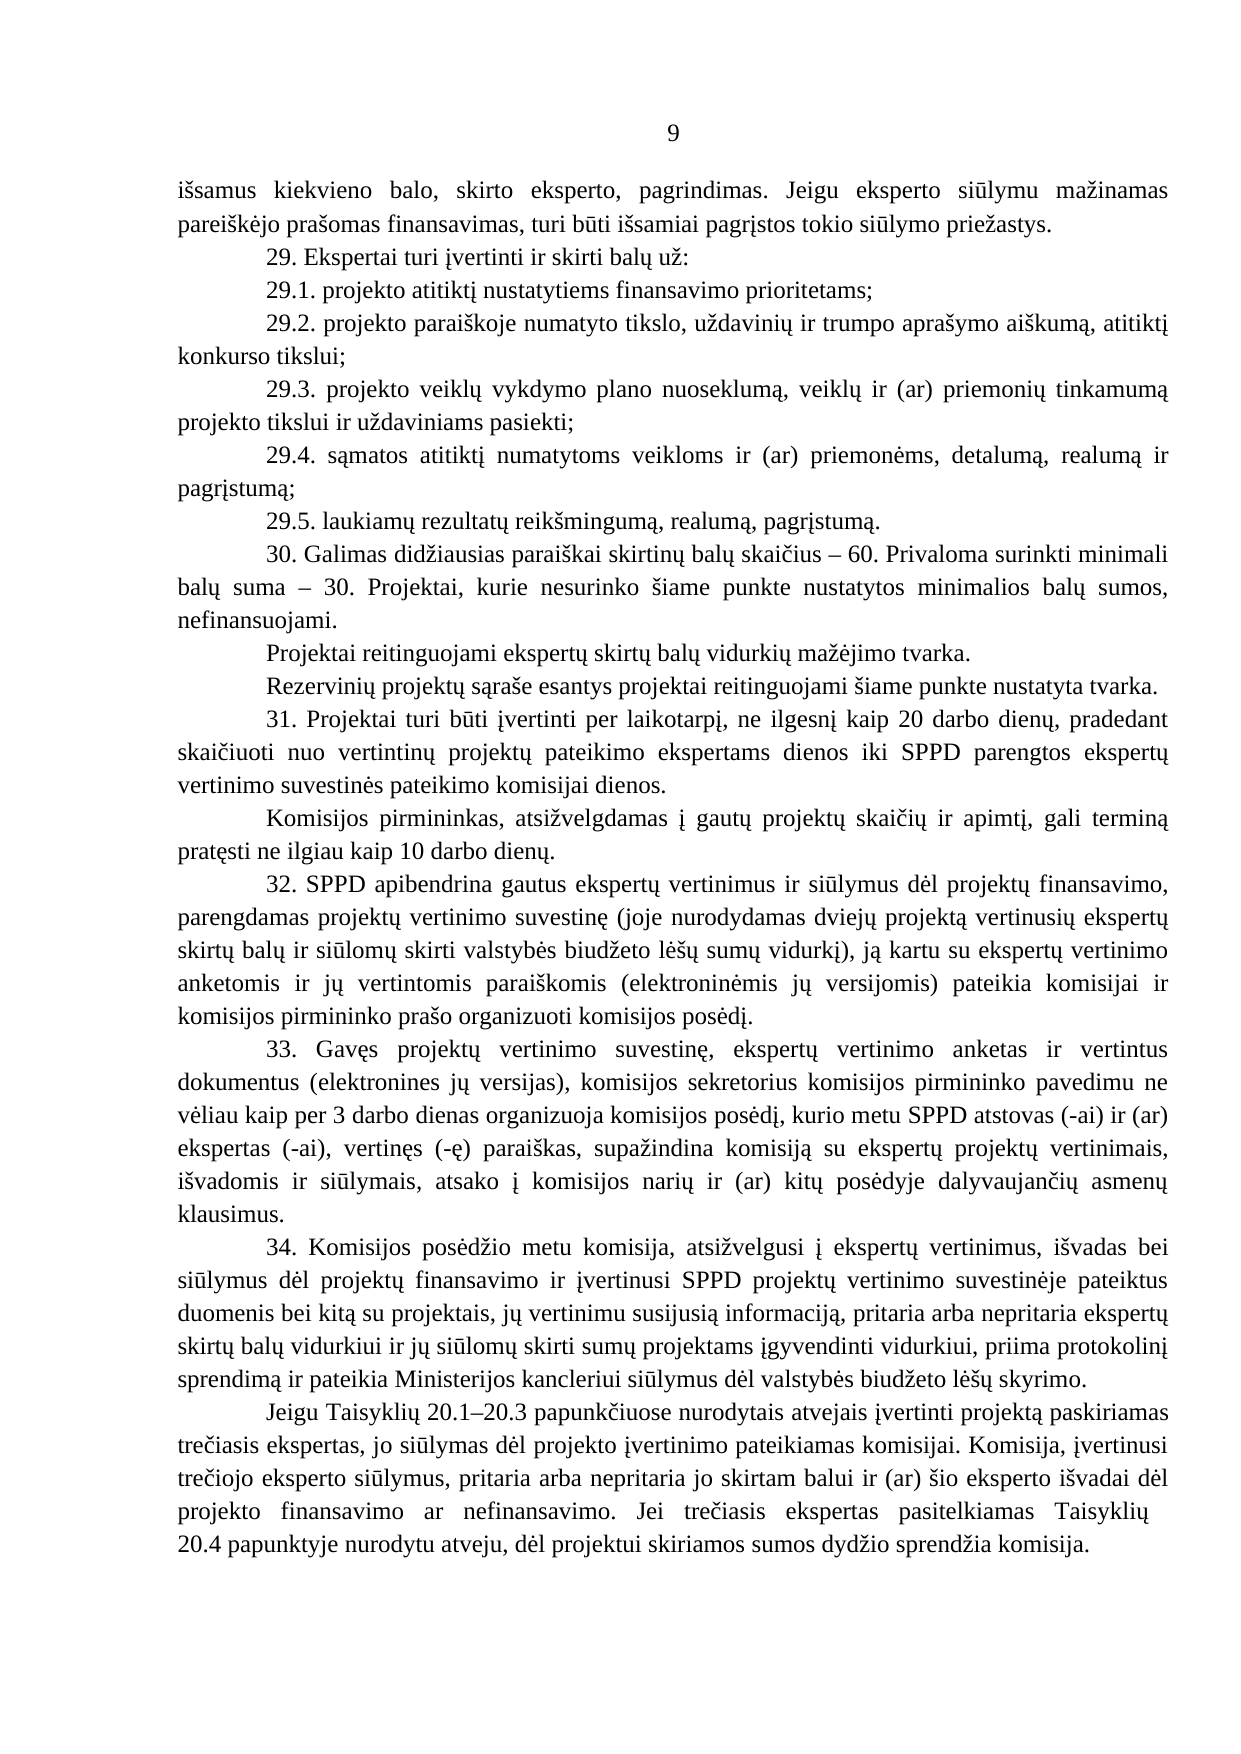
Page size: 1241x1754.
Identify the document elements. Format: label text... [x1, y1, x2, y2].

text 32. SPPD apibendrina gautus ekspertų vertinimus ir siūlymus dėl projektų finansavimo, parengdamas projektų vertinimo suvestinę (joje nurodydamas dviejų projektą vertinusių ekspertų skirtų balų ir siūlomų skirti valstybės biudžeto lėšų sumų vidurkį), ją kartu su ekspertų vertinimo anketomis ir jų vertintomis paraiškomis (elektroninėmis jų versijomis) pateikia komisijai ir komisijos pirmininko prašo organizuoti komisijos posėdį. [177, 869, 1169, 1030]
text Jeigu Taisyklių 20.1–20.3 papunkčiuose nurodytais atvejais įvertinti projektą paskiriamas trečiasis ekspertas, jo siūlymas dėl projekto įvertinimo pateikiamas komisijai. Komisija, įvertinusi trečiojo eksperto siūlymus, pritaria arba nepritaria jo skirtam balui ir (ar) šio eksperto išvadai dėl projekto finansavimo ar nefinansavimo. Jei trečiasis ekspertas pasitelkiamas Taisyklių 20.4 papunktyje nurodytu atveju, dėl projektui skiriamos sumos dydžio sprendžia komisija. [177, 1397, 1169, 1558]
text Projektai reitinguojami ekspertų skirtų balų vidurkių mažėjimo tvarka. [177, 638, 1169, 667]
text 31. Projektai turi būti įvertinti per laikotarpį, ne ilgesnį kaip 20 darbo dienų, pradedant skaičiuoti nuo vertintinų projektų pateikimo ekspertams dienos iki SPPD parengtos ekspertų vertinimo suvestinės pateikimo komisijai dienos. [177, 704, 1169, 799]
text 29.4. sąmatos atitiktį numatytoms veikloms ir (ar) priemonėms, detalumą, realumą ir pagrįstumą; [177, 440, 1169, 502]
text 29. Ekspertai turi įvertinti ir skirti balų už: [177, 242, 1169, 270]
text 33. Gavęs projektų vertinimo suvestinę, ekspertų vertinimo anketas ir vertintus dokumentus (elektronines jų versijas), komisijos sekretorius komisijos pirmininko pavedimu ne vėliau kaip per 3 darbo dienas organizuoja komisijos posėdį, kurio metu SPPD atstovas (-ai) ir (ar) ekspertas (-ai), vertinęs (-ę) paraiškas, supažindina komisiją su ekspertų projektų vertinimais, išvadomis ir siūlymais, atsako į komisijos narių ir (ar) kitų posėdyje dalyvaujančių asmenų klausimus. [177, 1034, 1169, 1228]
text 29.1. projekto atitiktį nustatytiems finansavimo prioritetams; [177, 275, 1169, 303]
text 29.5. laukiamų rezultatų reikšmingumą, realumą, pagrįstumą. [177, 506, 1169, 534]
text 34. Komisijos posėdžio metu komisija, atsižvelgusi į ekspertų vertinimus, išvadas bei siūlymus dėl projektų finansavimo ir įvertinusi SPPD projektų vertinimo suvestinėje pateiktus duomenis bei kitą su projektais, jų vertinimu susijusią informaciją, pritaria arba nepritaria ekspertų skirtų balų vidurkiui ir jų siūlomų skirti sumų projektams įgyvendinti vidurkiui, priima protokolinį sprendimą ir pateikia Ministerijos kancleriui siūlymus dėl valstybės biudžeto lėšų skyrimo. [177, 1232, 1169, 1393]
text išsamus kiekvieno balo, skirto eksperto, pagrindimas. Jeigu eksperto siūlymu mažinamas pareiškėjo prašomas finansavimas, turi būti išsamiai pagrįstos tokio siūlymo priežastys. [177, 176, 1169, 237]
text 29.3. projekto veiklų vykdymo plano nuoseklumą, veiklų ir (ar) priemonių tinkamumą projekto tikslui ir uždaviniams pasiekti; [177, 374, 1169, 436]
text 29.2. projekto paraiškoje numatyto tikslo, uždavinių ir trumpo aprašymo aiškumą, atitiktį konkurso tikslui; [177, 308, 1169, 369]
text 30. Galimas didžiausias paraiškai skirtinų balų skaičius – 60. Privaloma surinkti minimali balų suma – 30. Projektai, kurie nesurinko šiame punkte nustatytos minimalios balų sumos, nefinansuojami. [177, 539, 1169, 634]
text Rezervinių projektų sąraše esantys projektai reitinguojami šiame punkte nustatyta tvarka. [177, 671, 1169, 700]
text Komisijos pirmininkas, atsižvelgdamas į gautų projektų skaičių ir apimtį, gali terminą pratęsti ne ilgiau kaip 10 darbo dienų. [177, 803, 1169, 865]
